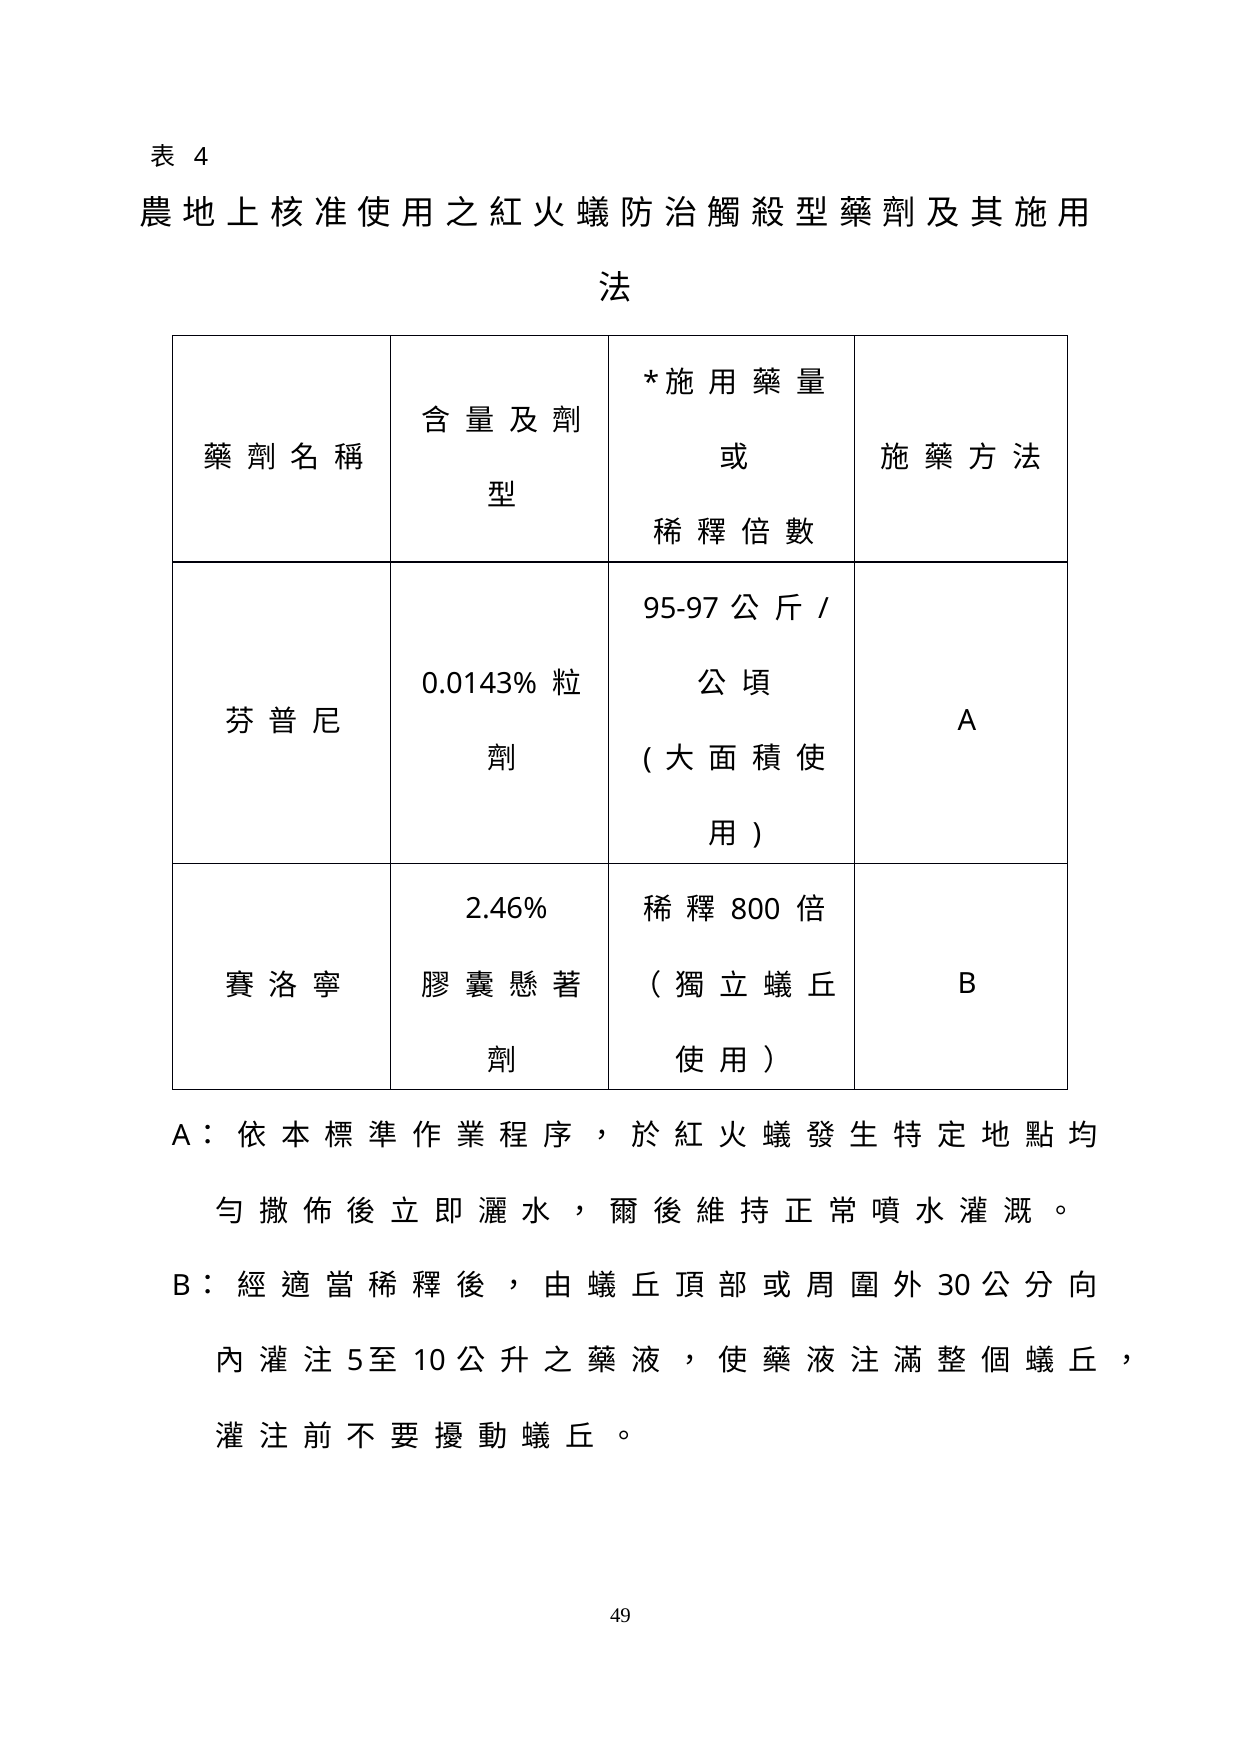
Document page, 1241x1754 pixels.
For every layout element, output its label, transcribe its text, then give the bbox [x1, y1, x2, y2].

table_cell 0.0143%粒劑 [391, 563, 608, 862]
table_cell A [855, 563, 1067, 862]
table_header 施藥方法 [855, 336, 1067, 561]
text 農地上核准使用之紅火蟻防治觸殺型藥劑及其施用法 [103, 167, 1112, 317]
table_cell 95-97公斤/公頃 (大面積使用) [609, 563, 854, 862]
table_cell 2.46% 膠囊懸著劑 [391, 864, 608, 1088]
table_header *施用藥量或 稀釋倍數 [609, 336, 854, 561]
table_cell B [855, 864, 1067, 1088]
text A：依本標準作業程序，於紅火蟻發生特定地點均勻撒佈後立即灑水，爾後維持正常噴水灌溉。 [157, 1089, 1112, 1239]
table_cell 芬普尼 [173, 563, 390, 862]
text B：經適當稀釋後，由蟻丘頂部或周圍外30公分向內灌注5至10公升之藥液，使藥液注滿整個蟻丘，灌注前不要擾動蟻丘。 [157, 1239, 1112, 1464]
text 表4 [128, 129, 1112, 167]
table_header 藥劑名稱 [173, 336, 390, 561]
table_cell 賽洛寧 [173, 864, 390, 1088]
table_cell 稀釋800倍 （獨立蟻丘使用） [609, 864, 854, 1088]
table_header 含量及劑型 [391, 336, 608, 561]
